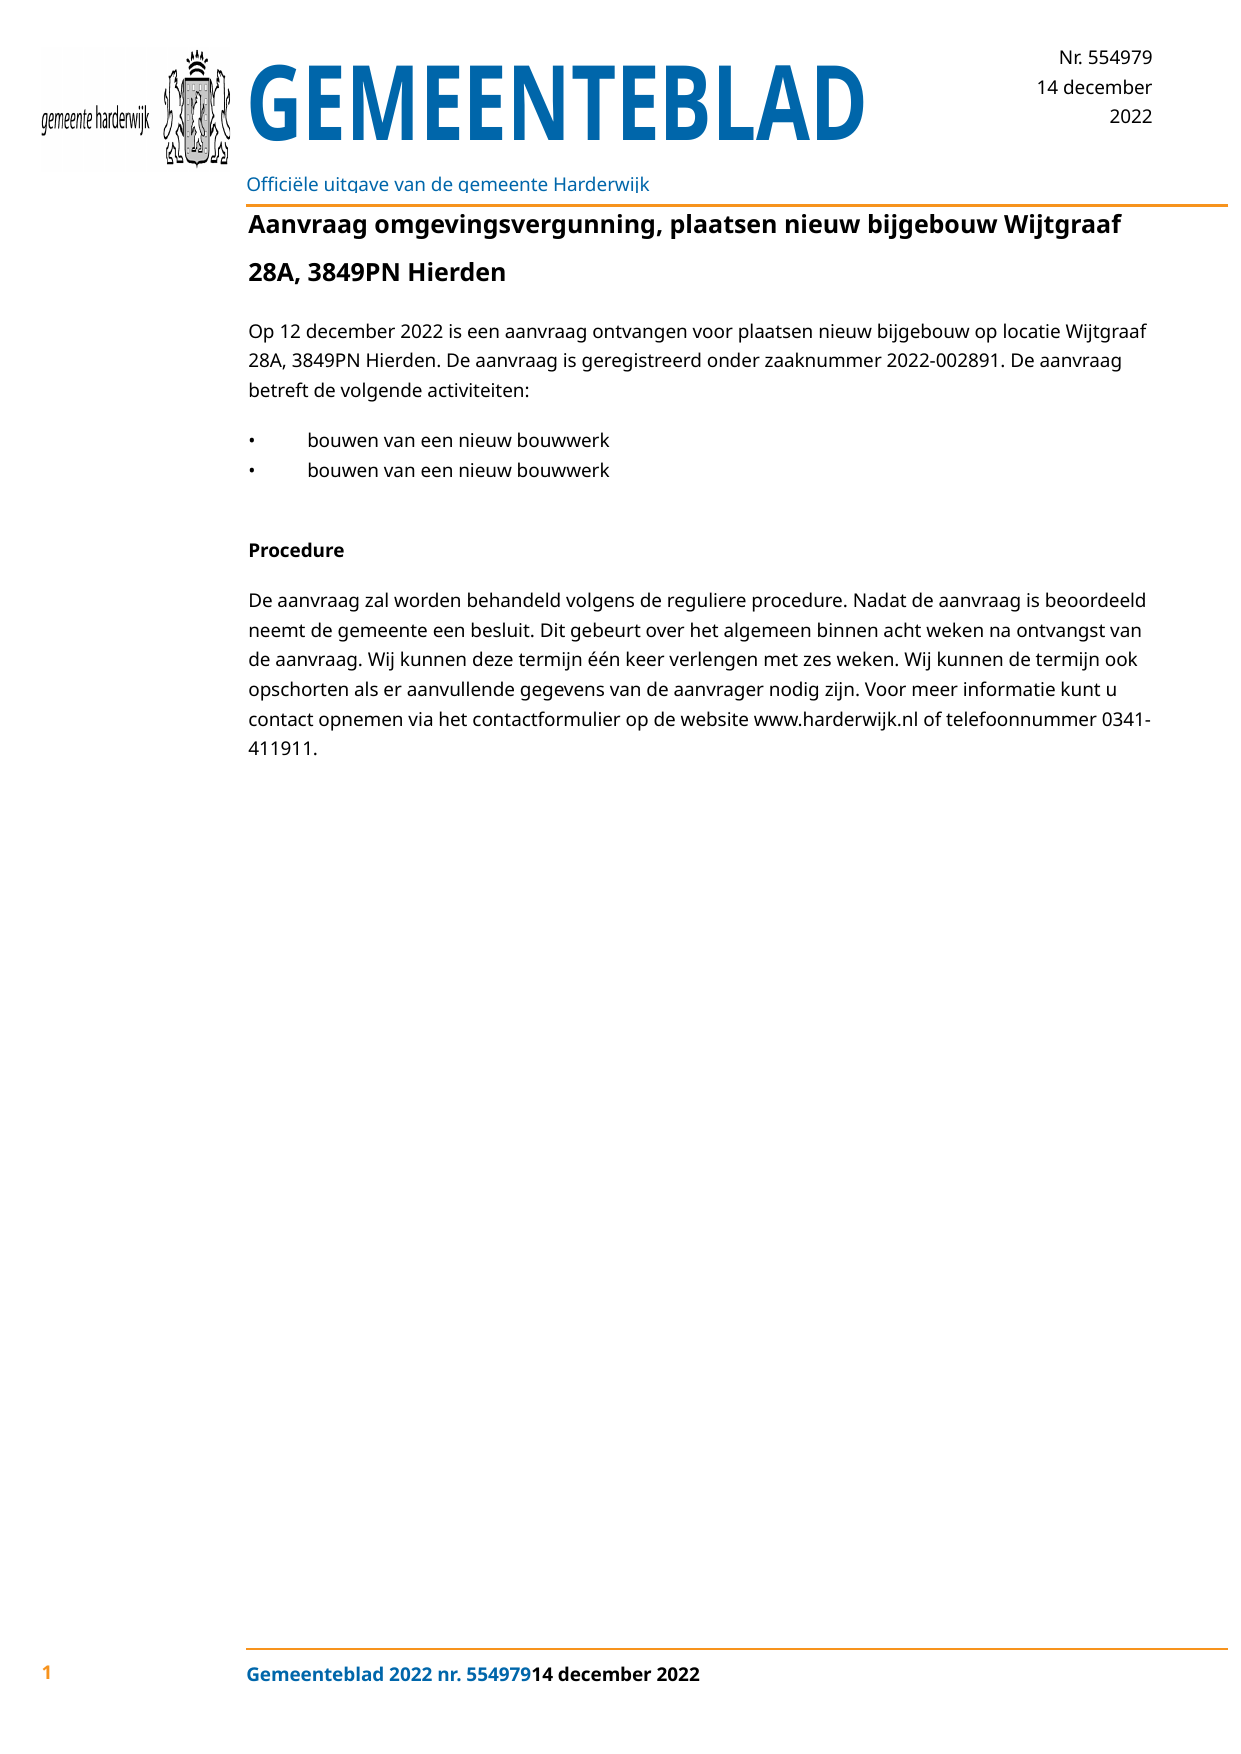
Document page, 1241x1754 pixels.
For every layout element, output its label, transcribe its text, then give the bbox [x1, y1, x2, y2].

text Op 12 december 2022 is een aanvraag ontvangen voor plaatsen nieuw bijgebouw op locatie Wijtgraaf 28A, 3849PN Hierden. De aanvraag is geregistreerd onder zaaknummer 2022-002891. De aanvraag betreft de volgende activiteiten: [248, 318, 1152, 403]
picture [41, 47, 231, 172]
list bouwen van een nieuw bouwwerk [248, 457, 1152, 483]
text Aanvraag omgevingsvergunning, plaatsen nieuw bijgebouw Wijtgraaf 28A, 3849PN Hierden [248, 207, 1152, 288]
text Procedure [248, 537, 1152, 563]
text De aanvraag zal worden behandeld volgens de reguliere procedure. Nadat de aanvraag is beoordeeld neemt de gemeente een besluit. Dit gebeurt over het algemeen binnen acht weken na ontvangst van de aanvraag. Wij kunnen deze termijn één keer verlengen met zes weken. Wij kunnen de termijn ook opschorten als er aanvullende gegevens van de aanvrager nodig zijn. Voor meer informatie kunt u contact opnemen via het contactformulier op de website www.harderwijk.nl of telefoonnummer 0341-411911. [248, 587, 1152, 761]
list bouwen van een nieuw bouwwerk [248, 427, 1152, 453]
